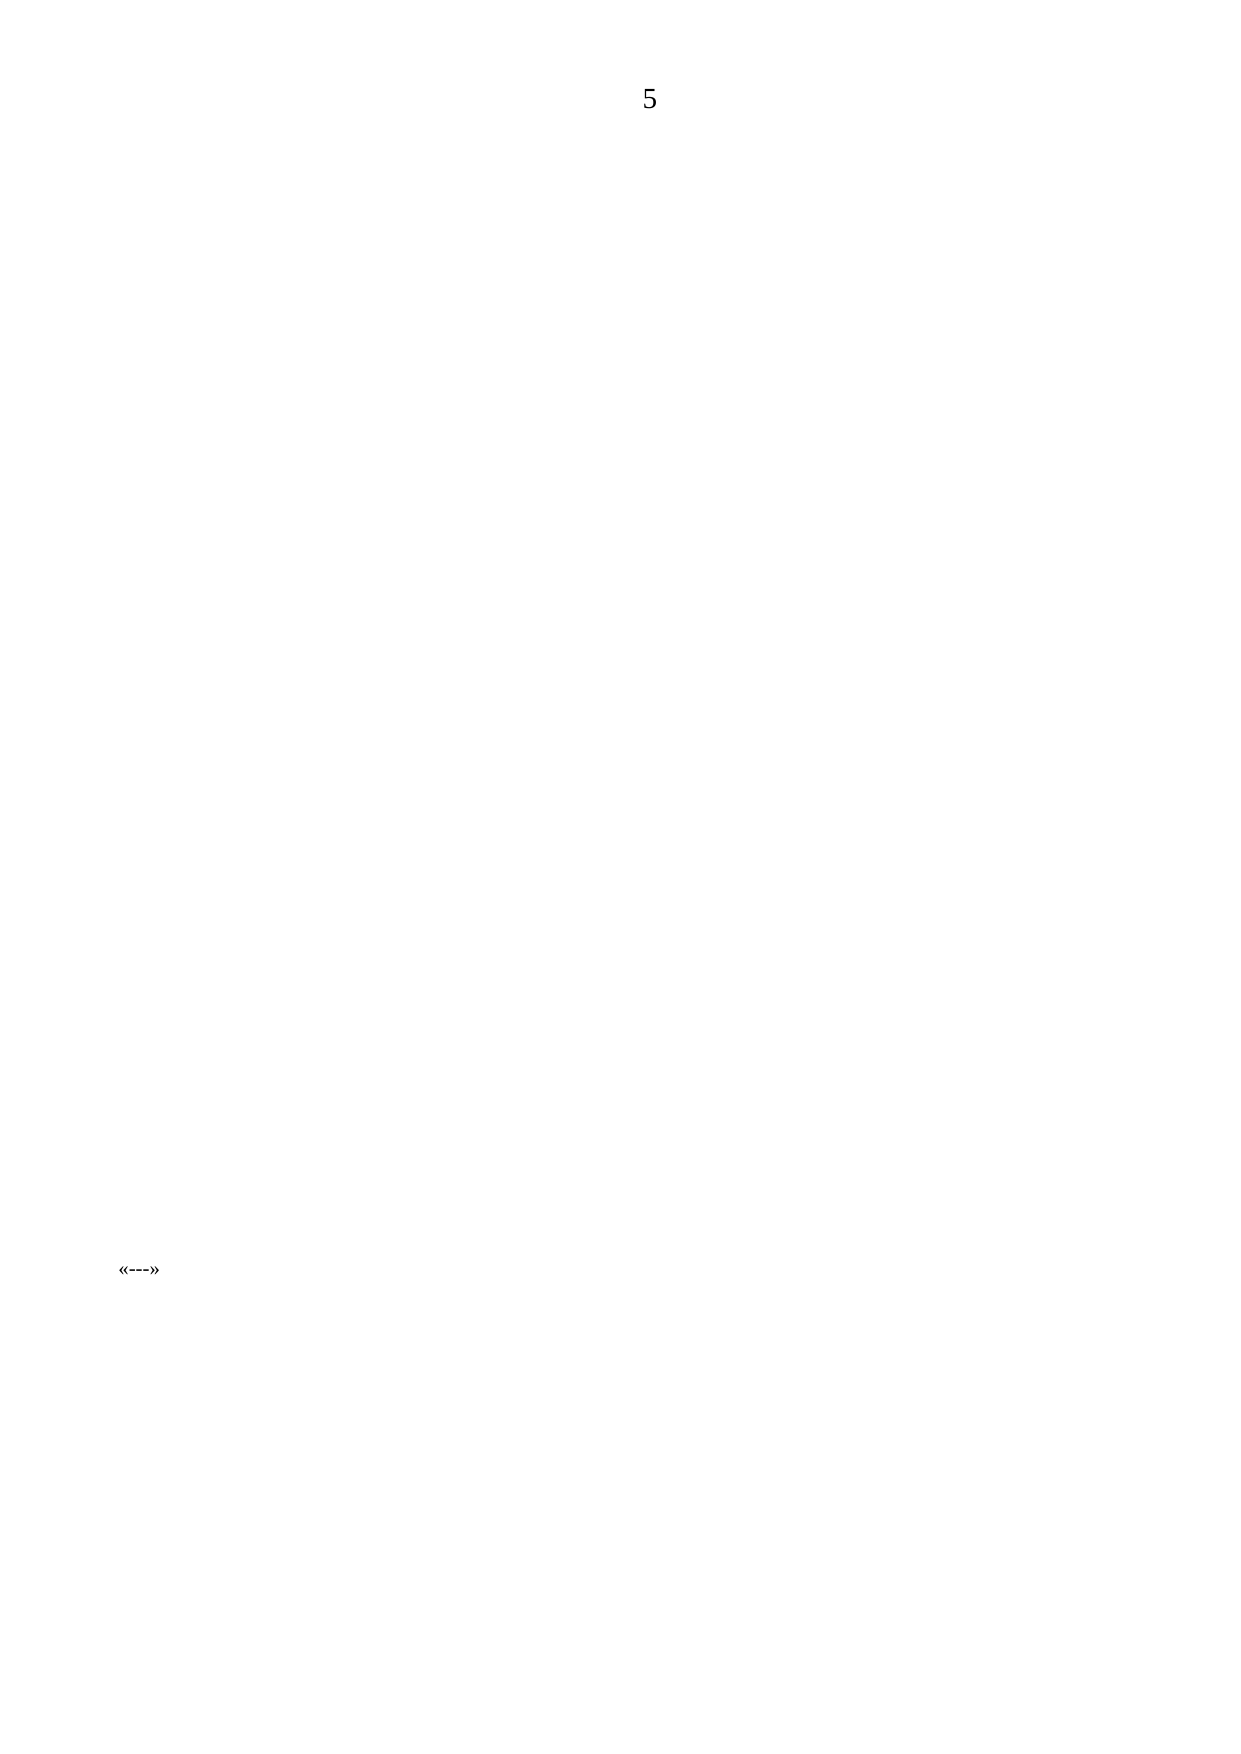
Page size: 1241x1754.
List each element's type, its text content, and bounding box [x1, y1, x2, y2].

text «---» [118, 1256, 1181, 1280]
table_cell [118, 144, 710, 178]
table_cell [710, 144, 1181, 178]
